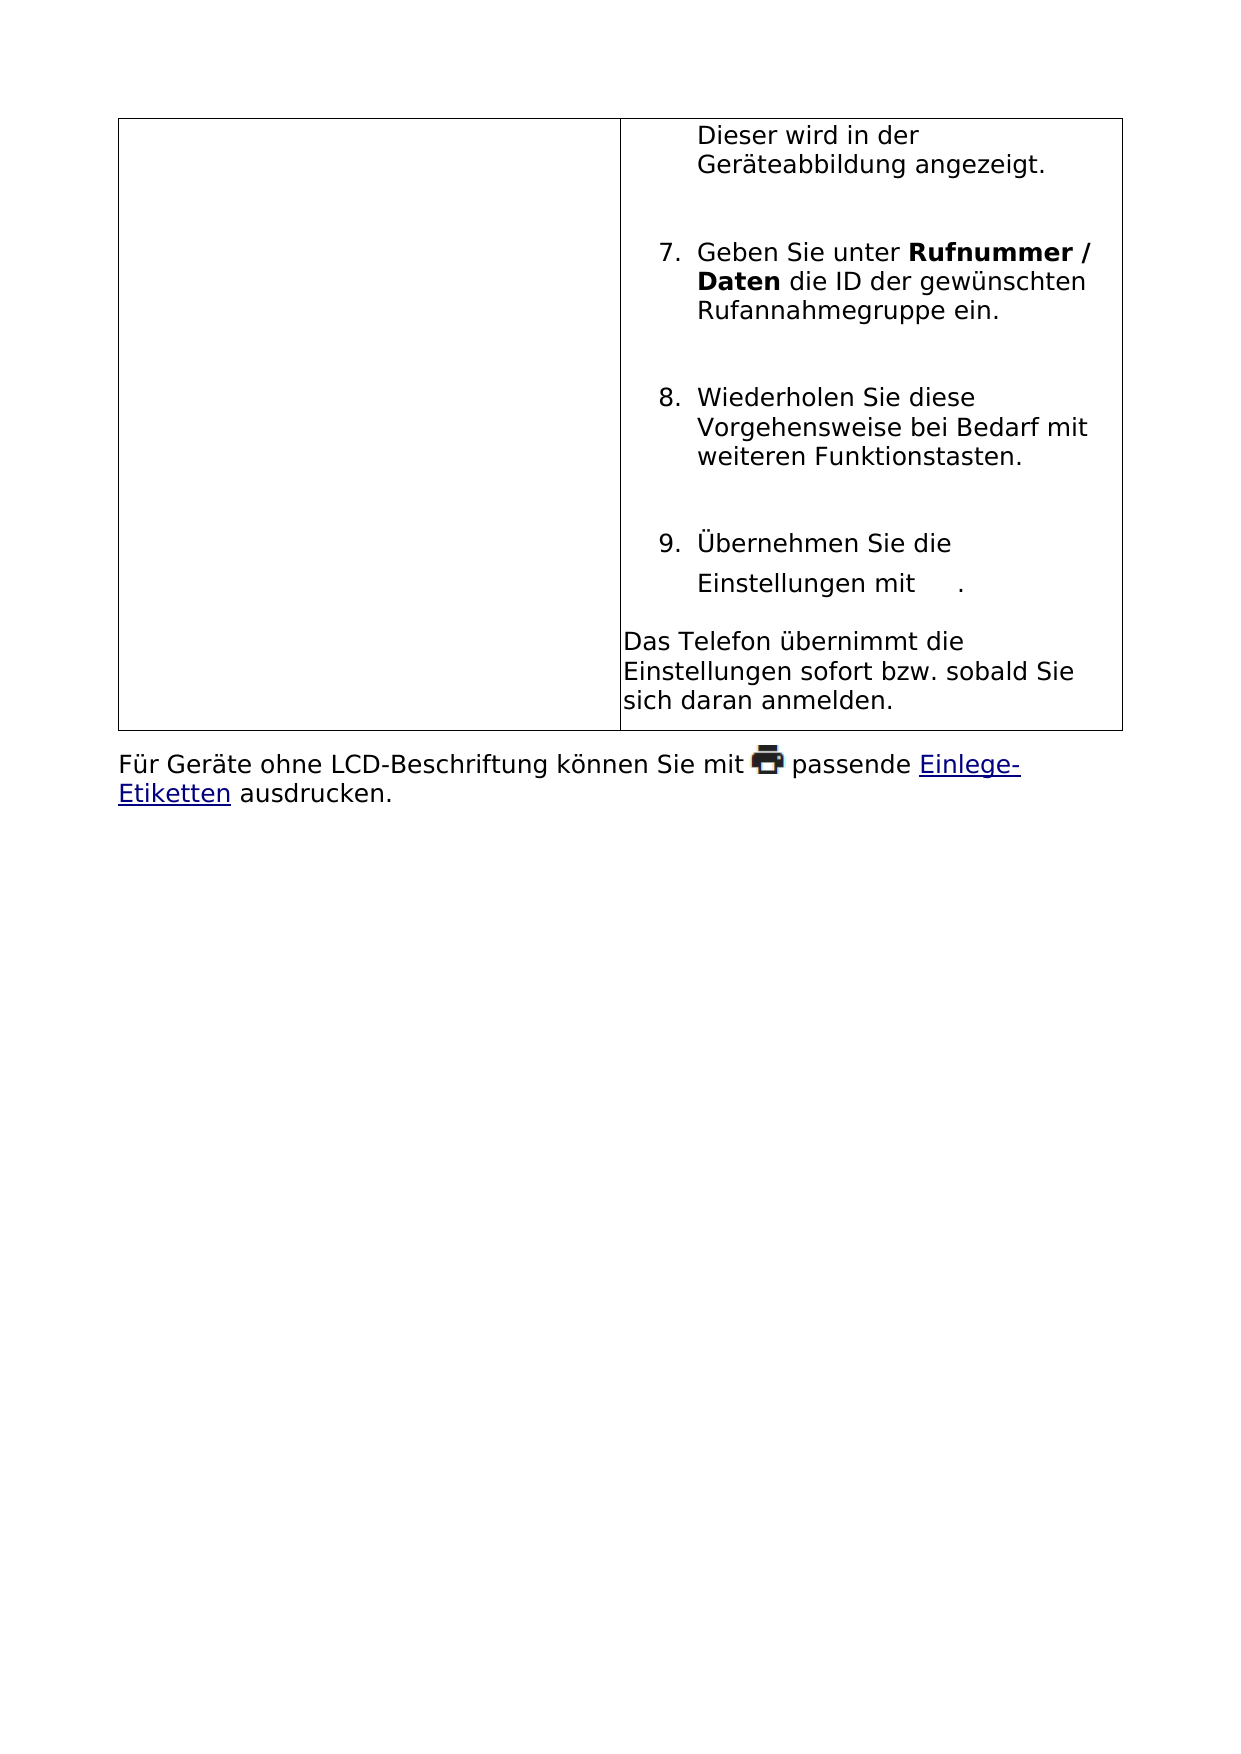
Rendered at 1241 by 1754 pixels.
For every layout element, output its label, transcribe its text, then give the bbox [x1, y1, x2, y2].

table_header [119, 119, 620, 730]
table_header Dieser wird in der Geräteabbildung angezeigt. Geben Sie unter Rufnummer / Daten die ID der gewünschten Rufannahmegruppe ein. Wiederholen Sie diese Vorgehensweise bei Bedarf mit weiteren Funktionstasten. Übernehmen Sie die Einstellungen mit . Das Telefon übernimmt die Einstellungen sofort bzw. sobald Sie sich daran anmelden. [621, 119, 1122, 730]
text Für Geräte ohne LCD-Beschriftung können Sie mitpassende Einlege-Etiketten ausdrucken. [118, 745, 1122, 808]
picture [744, 745, 792, 774]
